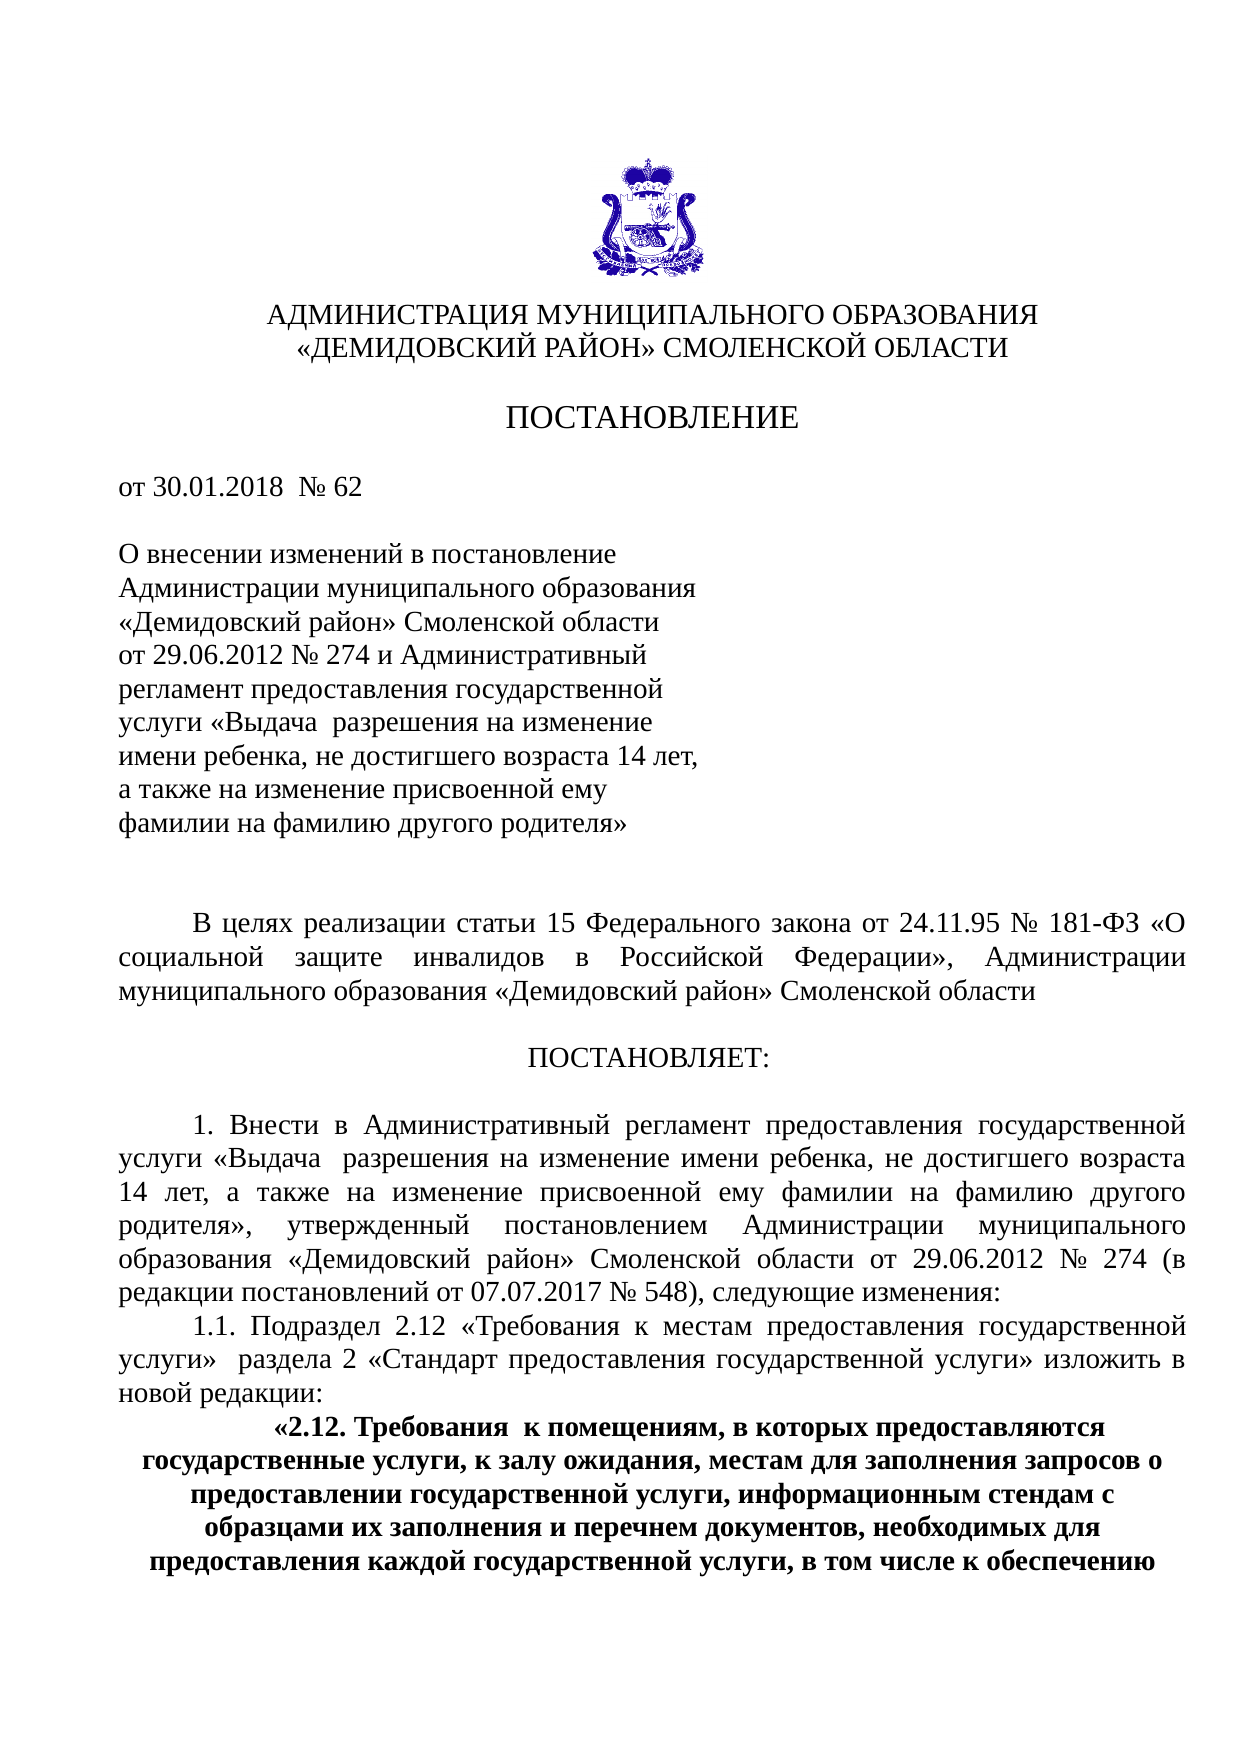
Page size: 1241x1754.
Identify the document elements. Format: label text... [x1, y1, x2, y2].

text ПОСТАНОВЛЯЕТ: [118, 1040, 1187, 1073]
text от 29.06.2012 № 274 и Административный [118, 637, 1187, 671]
text от 30.01.2018 № 62 [118, 469, 1187, 503]
text регламент предоставления государственной [118, 671, 1187, 704]
text фамилии на фамилию другого родителя» [118, 805, 1187, 838]
text «2.12. Требования к помещениям, в которых предоставляются государственные услуги, к залу ожидания, местам для заполнения запросов о предоставлении государственной услуги, информационным стендам с образцами их заполнения и перечнем документов, необходимых для предоставления каждой государственной услуги, в том числе к обеспечению [118, 1409, 1187, 1576]
text услуги «Выдача разрешения на изменение [118, 704, 1187, 738]
text «Демидовский район» Смоленской области [118, 604, 1187, 637]
text Администрации муниципального образования [118, 570, 1187, 604]
text В целях реализации статьи 15 Федерального закона от 24.11.95 № 181-ФЗ «О социальной защите инвалидов в Российской Федерации», Администрации муниципального образования «Демидовский район» Смоленской области [118, 906, 1187, 1006]
text а также на изменение присвоенной ему [118, 771, 1187, 805]
text имени ребенка, не достигшего возраста 14 лет, [118, 738, 1187, 771]
text О внесении изменений в постановление [118, 537, 1187, 570]
picture [580, 149, 718, 289]
text ПОСТАНОВЛЕНИЕ [118, 398, 1187, 436]
text 1. Внести в Административный регламент предоставления государственной услуги «Выдача разрешения на изменение имени ребенка, не достигшего возраста 14 лет, а также на изменение присвоенной ему фамилии на фамилию другого родителя», утвержденный постановлением Администрации муниципального образования «Демидовский район» Смоленской области от 29.06.2012 № 274 (в редакции постановлений от 07.07.2017 № 548), следующие изменения: [118, 1107, 1187, 1308]
text АДМИНИСТРАЦИЯ МУНИЦИПАЛЬНОГО ОБРАЗОВАНИЯ [118, 297, 1187, 331]
text «ДЕМИДОВСКИЙ РАЙОН» СМОЛЕНСКОЙ ОБЛАСТИ [118, 331, 1187, 364]
text 1.1. Подраздел 2.12 «Требования к местам предоставления государственной услуги» раздела 2 «Стандарт предоставления государственной услуги» изложить в новой редакции: [118, 1308, 1187, 1409]
